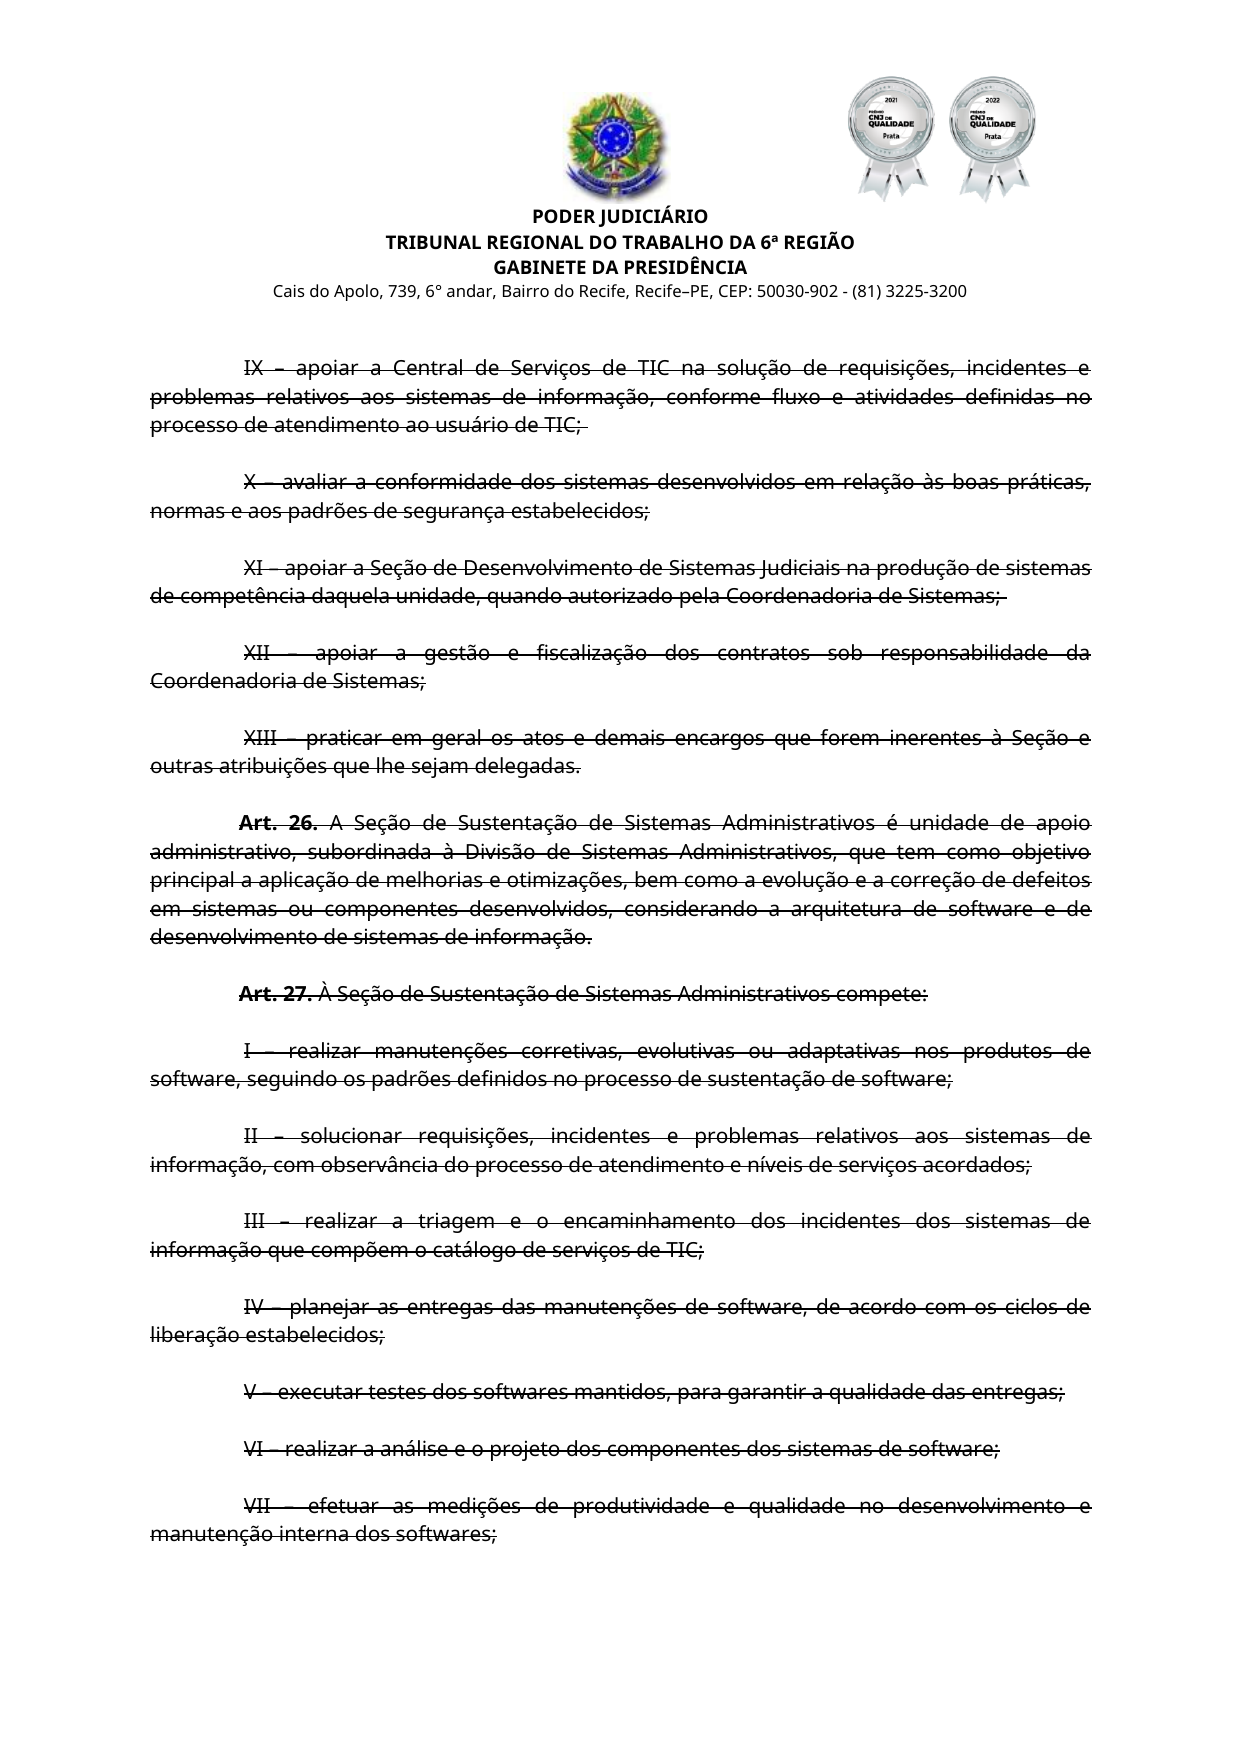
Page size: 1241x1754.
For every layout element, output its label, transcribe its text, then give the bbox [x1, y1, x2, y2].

text IX – apoiar a Central de Serviços de TIC na solução de requisições, incidentes e problemas relativos aos sistemas de informação, conforme fluxo e atividades definidas no processo de atendimento ao usuário de TIC; [150, 353, 1092, 398]
text VII – efetuar as medições de produtividade e qualidade no desenvolvimento e manutenção interna dos softwares; [150, 1491, 1092, 1548]
text XI – apoiar a Seção de Desenvolvimento de Sistemas Judiciais na produção de sistemas de competência daquela unidade, quando autorizado pela Coordenadoria de Sistemas; [150, 553, 1092, 609]
text IX – apoiar a Central de Serviços de TIC na solução de requisições, incidentes e problemas relativos aos sistemas de informação, conforme fluxo e atividades definidas no processo de atendimento ao usuário de TIC; [150, 400, 1092, 439]
picture [828, 75, 1037, 204]
text VI – realizar a análise e o projeto dos componentes dos sistemas de software; [150, 1434, 1092, 1463]
picture [1185, 1655, 1201, 1684]
text V – executar testes dos softwares mantidos, para garantir a qualidade das entregas; [150, 1377, 1092, 1406]
picture [562, 92, 671, 204]
text Art. 26. A Seção de Sustentação de Sistemas Administrativos é unidade de apoio administrativo, subordinada à Divisão de Sistemas Administrativos, que tem como objetivo principal a aplicação de melhorias e otimizações, bem como a evolução e a correção de defeitos em sistemas ou componentes desenvolvidos, considerando a arquitetura de software e de desenvolvimento de sistemas de informação. [150, 808, 1092, 882]
text XIII – praticar em geral os atos e demais encargos que forem inerentes à Seção e outras atribuições que lhe sejam delegadas. [150, 723, 1092, 780]
text Art. 26. A Seção de Sustentação de Sistemas Administrativos é unidade de apoio administrativo, subordinada à Divisão de Sistemas Administrativos, que tem como objetivo principal a aplicação de melhorias e otimizações, bem como a evolução e a correção de defeitos em sistemas ou componentes desenvolvidos, considerando a arquitetura de software e de desenvolvimento de sistemas de informação. [150, 883, 1092, 910]
text Art. 26. A Seção de Sustentação de Sistemas Administrativos é unidade de apoio administrativo, subordinada à Divisão de Sistemas Administrativos, que tem como objetivo principal a aplicação de melhorias e otimizações, bem como a evolução e a correção de defeitos em sistemas ou componentes desenvolvidos, considerando a arquitetura de software e de desenvolvimento de sistemas de informação. [150, 912, 1092, 951]
text III – realizar a triagem e o encaminhamento dos incidentes dos sistemas de informação que compõem o catálogo de serviços de TIC; [150, 1207, 1092, 1263]
text XII – apoiar a gestão e fiscalização dos contratos sob responsabilidade da Coordenadoria de Sistemas; [150, 638, 1092, 695]
text X – avaliar a conformidade dos sistemas desenvolvidos em relação às boas práticas, normas e aos padrões de segurança estabelecidos; [150, 467, 1092, 524]
text Art. 27. À Seção de Sustentação de Sistemas Administrativos compete: [150, 979, 1092, 1008]
text II – solucionar requisições, incidentes e problemas relativos aos sistemas de informação, com observância do processo de atendimento e níveis de serviços acordados; [150, 1121, 1092, 1178]
text IV – planejar as entregas das manutenções de software, de acordo com os ciclos de liberação estabelecidos; [150, 1292, 1092, 1349]
text I – realizar manutenções corretivas, evolutivas ou adaptativas nos produtos de software, seguindo os padrões definidos no processo de sustentação de software; [150, 1036, 1092, 1093]
